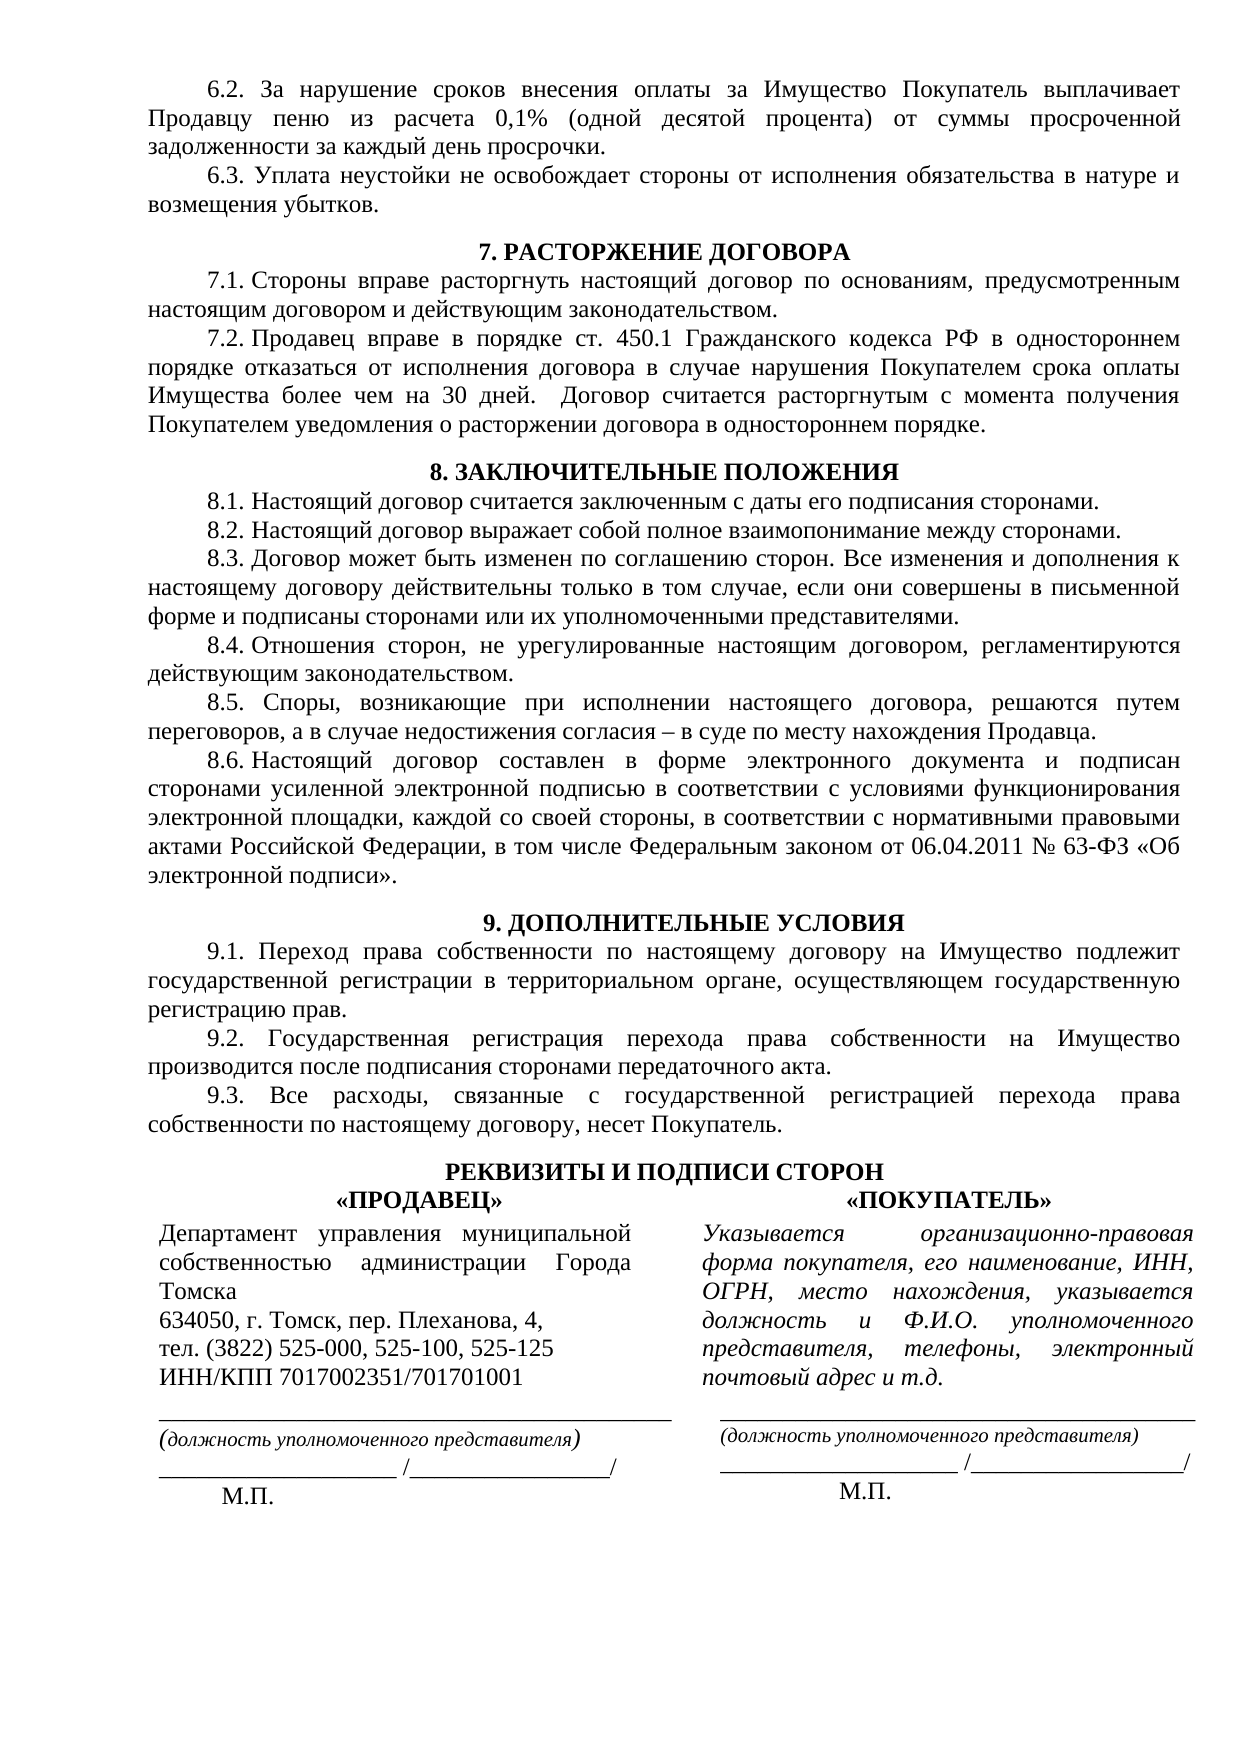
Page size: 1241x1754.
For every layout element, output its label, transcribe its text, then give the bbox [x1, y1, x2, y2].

table_header «ПРОДАВЕЦ» [148, 1186, 691, 1218]
text 6.2. За нарушение сроков внесения оплаты за Имущество Покупатель выплачивает Продавцу пеню из расчета 0,1% (одной десятой процента) от суммы просроченной задолженности за каждый день просрочки. [148, 74, 1181, 160]
table_header «ПОКУПАТЕЛЬ» [691, 1186, 1207, 1218]
table_cell Департамент управления муниципальной собственностью администрации Города Томска 634050, г. Томск, пер. Плеханова, 4, тел. (3822) 525-000, 525-100, 525-125 ИНН/КПП 7017002351/701701001 [148, 1219, 691, 1395]
table_cell _________________________________________(должность уполномоченного представителя) ___________________ /________________/ М.П. [148, 1395, 691, 1510]
text 8.2. Настоящий договор выражает собой полное взаимопонимание между сторонами. [148, 515, 1181, 543]
text 7. РАСТОРЖЕНИЕ ДОГОВОРА [148, 237, 1181, 266]
text 9.3. Все расходы, связанные с государственной регистрацией перехода права собственности по настоящему договору, несет Покупатель. [148, 1080, 1181, 1138]
text 9. ДОПОЛНИТЕЛЬНЫЕ УСЛОВИЯ [148, 908, 1181, 936]
text 8.1. Настоящий договор считается заключенным с даты его подписания сторонами. [148, 486, 1181, 515]
text 9.2. Государственная регистрация перехода права собственности на Имущество производится после подписания сторонами передаточного акта. [148, 1023, 1181, 1080]
text 7.1. Стороны вправе расторгнуть настоящий договор по основаниям, предусмотренным настоящим договором и действующим законодательством. [148, 266, 1181, 323]
text 8.4. Отношения сторон, не урегулированные настоящим договором, регламентируются действующим законодательством. [148, 630, 1181, 687]
text РЕКВИЗИТЫ И ПОДПИСИ СТОРОН [148, 1157, 1181, 1186]
text 6.3. Уплата неустойки не освобождает стороны от исполнения обязательства в натуре и возмещения убытков. [148, 160, 1181, 218]
text 8.3. Договор может быть изменен по соглашению сторон. Все изменения и дополнения к настоящему договору действительны только в том случае, если они совершены в письменной форме и подписаны сторонами или их уполномоченными представителями. [148, 543, 1181, 630]
text 9.1. Переход права собственности по настоящему договору на Имущество подлежит государственной регистрации в территориальном органе, осуществляющем государственную регистрацию прав. [148, 936, 1181, 1023]
text 8.6. Настоящий договор составлен в форме электронного документа и подписан сторонами усиленной электронной подписью в соответствии с условиями функционирования электронной площадки, каждой со своей стороны, в соответствии с нормативными правовыми актами Российской Федерации, в том числе Федеральным законом от 06.04.2011 № 63-ФЗ «Об электронной подписи». [148, 745, 1181, 888]
table_cell ______________________________________(должность уполномоченного представителя) ___________________ /_________________/ М.П. [691, 1395, 1207, 1510]
table_cell Указывается организационно-правовая форма покупателя, его наименование, ИНН, ОГРН, место нахождения, указывается должность и Ф.И.О. уполномоченного представителя, телефоны, электронный почтовый адрес и т.д. [691, 1219, 1207, 1395]
text 7.2. Продавец вправе в порядке ст. 450.1 Гражданского кодекса РФ в одностороннем порядке отказаться от исполнения договора в случае нарушения Покупателем срока оплаты Имущества более чем на 30 дней. Договор считается расторгнутым с момента получения Покупателем уведомления о расторжении договора в одностороннем порядке. [148, 323, 1181, 438]
text 8. ЗАКЛЮЧИТЕЛЬНЫЕ ПОЛОЖЕНИЯ [148, 457, 1181, 486]
text 8.5. Споры, возникающие при исполнении настоящего договора, решаются путем переговоров, а в случае недостижения согласия – в суде по месту нахождения Продавца. [148, 687, 1181, 745]
